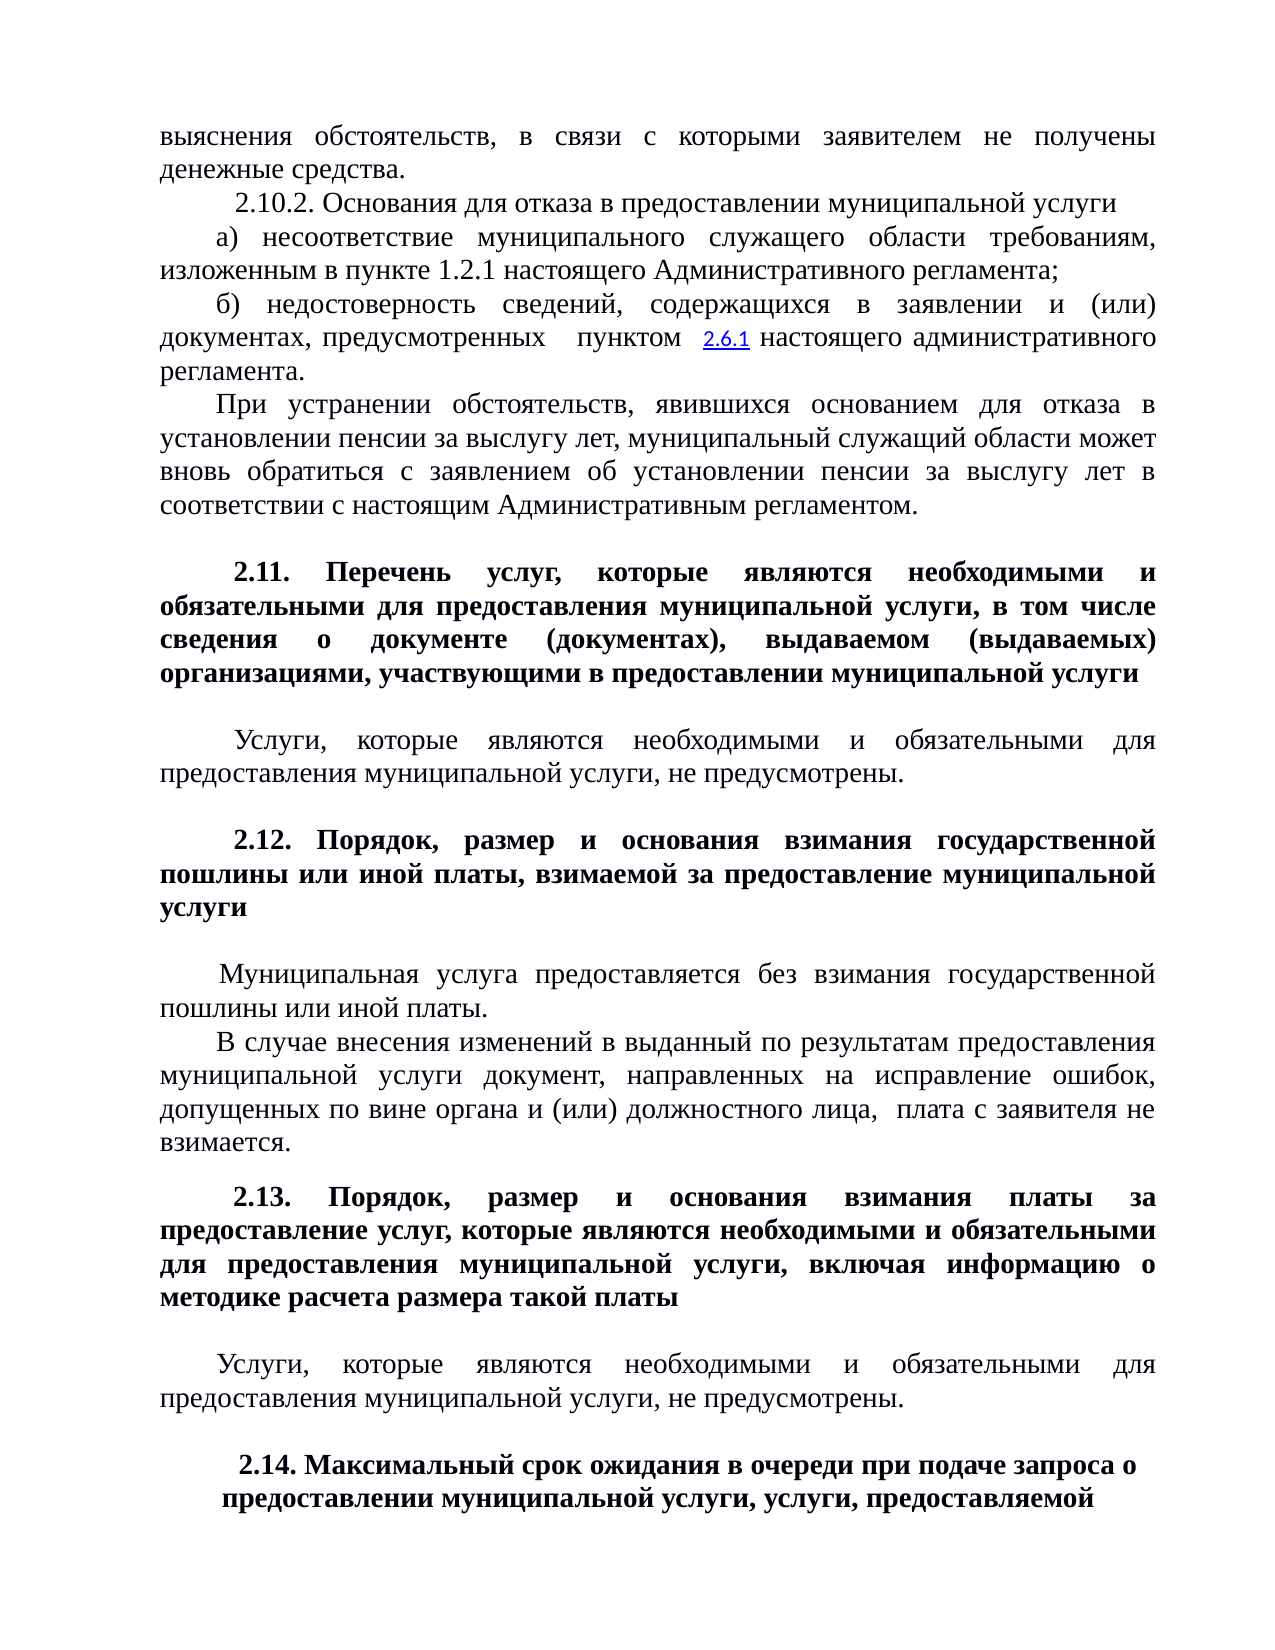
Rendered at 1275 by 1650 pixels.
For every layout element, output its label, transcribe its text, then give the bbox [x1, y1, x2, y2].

text Услуги, которые являются необходимыми и обязательными для предоставления муниципальной услуги, не предусмотрены. [159, 1346, 1157, 1413]
text 2.13. Порядок, размер и основания взимания платы за предоставление услуг, которые являются необходимыми и обязательными для предоставления муниципальной услуги, включая информацию о методике расчета размера такой платы [159, 1179, 1157, 1313]
text 2.10.2. Основания для отказа в предоставлении муниципальной услуги [159, 185, 1157, 219]
text а) несоответствие муниципального служащего области требованиям, изложенным в пункте 1.2.1 настоящего Административного регламента; [159, 219, 1157, 286]
text 2.12. Порядок, размер и основания взимания государственной пошлины или иной платы, взимаемой за предоставление муниципальной услуги [159, 822, 1157, 923]
text б) недостоверность сведений, содержащихся в заявлении и (или) документах, предусмотренных пунктом 2.6.1 настоящего административного регламента. [159, 286, 1157, 386]
text Муниципальная услуга предоставляется без взимания государственной пошлины или иной платы. [159, 957, 1157, 1024]
text Услуги, которые являются необходимыми и обязательными для предоставления муниципальной услуги, не предусмотрены. [159, 722, 1157, 789]
text 2.11. Перечень услуг, которые являются необходимыми и обязательными для предоставления муниципальной услуги, в том числе сведения о документе (документах), выдаваемом (выдаваемых) организациями, участвующими в предоставлении муниципальной услуги [159, 554, 1157, 688]
text В случае внесения изменений в выданный по результатам предоставления муниципальной услуги документ, направленных на исправление ошибок, допущенных по вине органа и (или) должностного лица, плата с заявителя не взимается. [159, 1024, 1157, 1158]
text При устранении обстоятельств, явившихся основанием для отказа в установлении пенсии за выслугу лет, муниципальный служащий области может вновь обратиться с заявлением об установлении пенсии за выслугу лет в соответствии с настоящим Административным регламентом. [159, 386, 1157, 521]
text выяснения обстоятельств, в связи с которыми заявителем не получены денежные средства. [159, 118, 1157, 185]
text 2.14. Максимальный срок ожидания в очереди при подаче запроса о предоставлении муниципальной услуги, услуги, предоставляемой [159, 1447, 1157, 1514]
